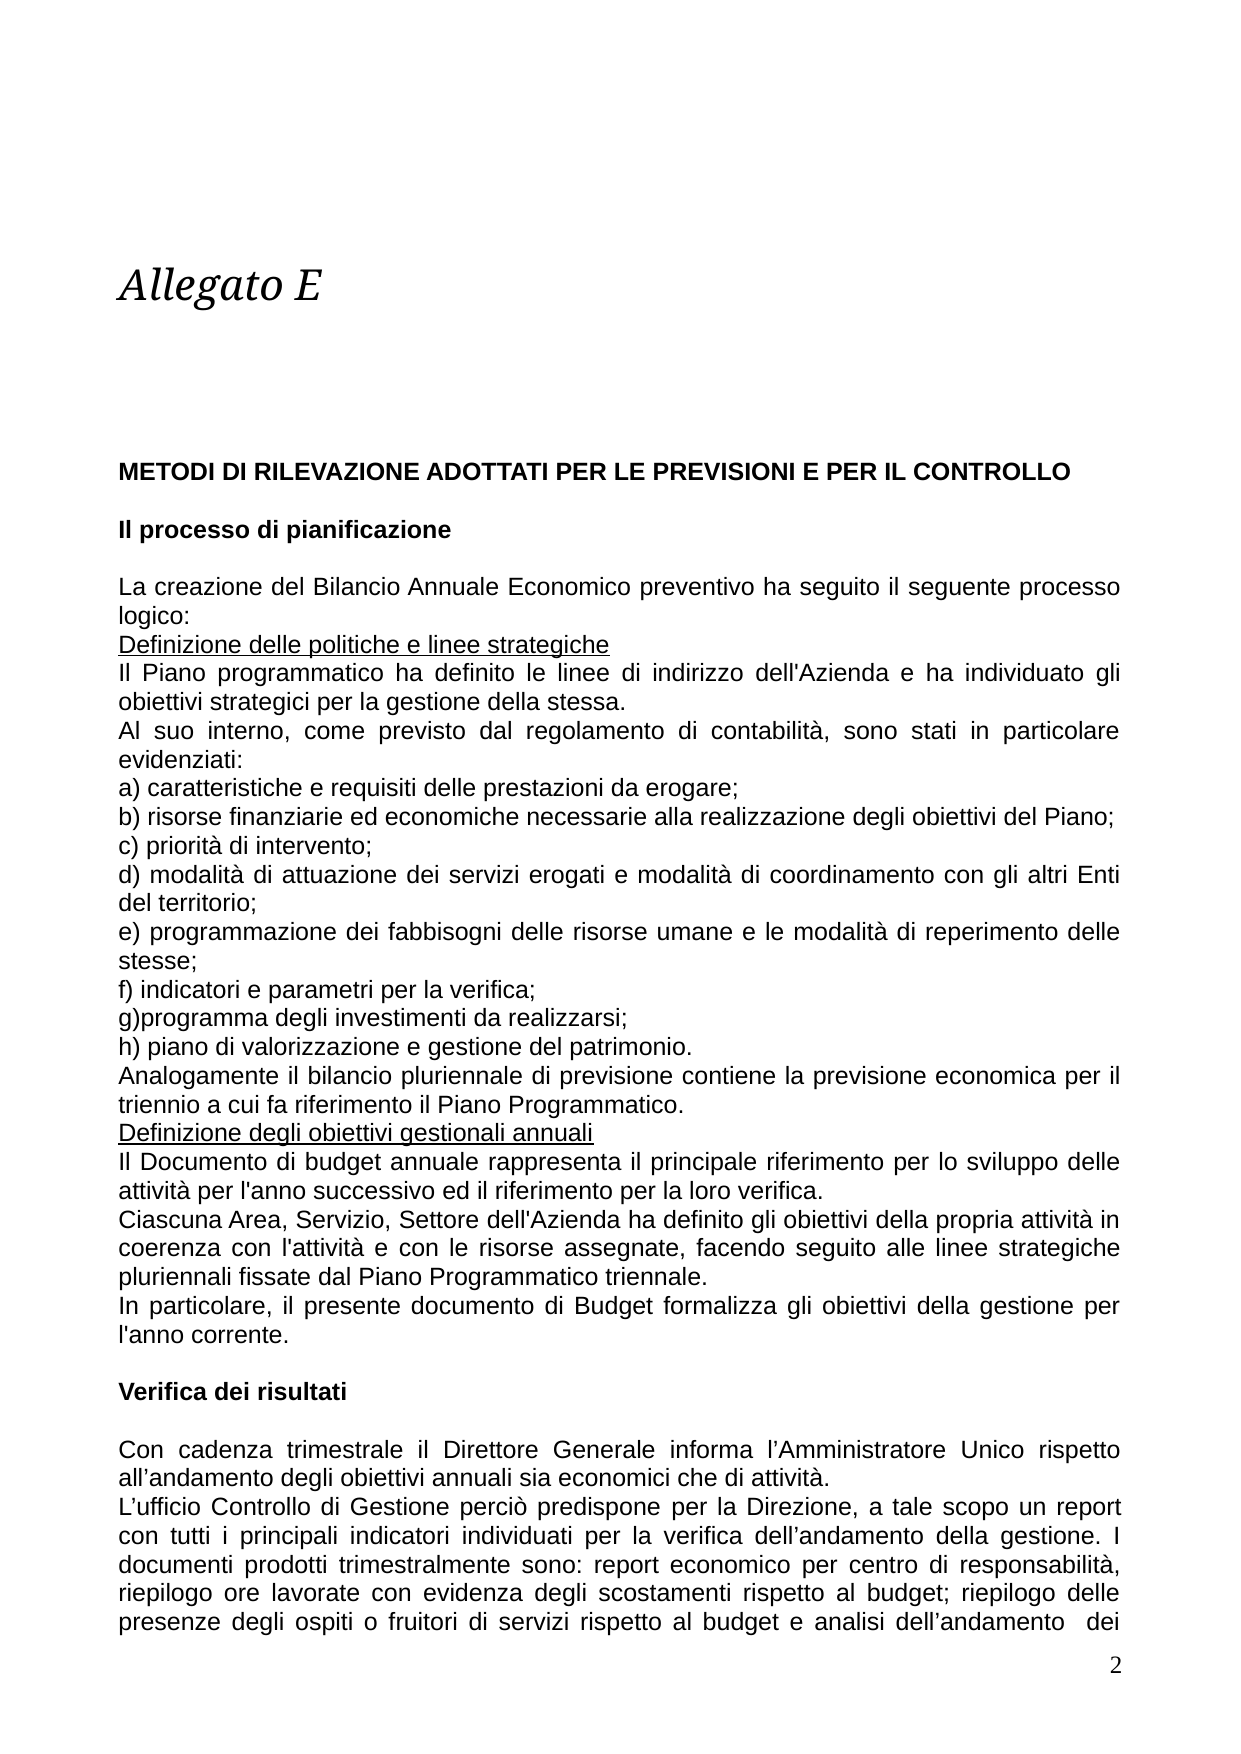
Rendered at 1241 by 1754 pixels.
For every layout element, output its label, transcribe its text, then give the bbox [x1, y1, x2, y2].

text Il Documento di budget annuale rappresenta il principale riferimento per lo sviluppo delle attività per l'anno successivo ed il riferimento per la loro verifica. [118, 1147, 1122, 1204]
text Con cadenza trimestrale il Direttore Generale informa l’Amministratore Unico rispetto all’andamento degli obiettivi annuali sia economici che di attività. [118, 1434, 1122, 1492]
text e) programmazione dei fabbisogni delle risorse umane e le modalità di reperimento delle stesse; [118, 917, 1122, 974]
text Il processo di pianificazione [118, 514, 1122, 543]
text g)programma degli investimenti da realizzarsi; [118, 1003, 1122, 1032]
text f) indicatori e parametri per la verifica; [118, 974, 1122, 1003]
text Al suo interno, come previsto dal regolamento di contabilità, sono stati in particolare evidenziati: [118, 716, 1122, 773]
text METODI DI RILEVAZIONE ADOTTATI PER LE PREVISIONI E PER IL CONTROLLO [118, 457, 1122, 486]
text Il Piano programmatico ha definito le linee di indirizzo dell'Azienda e ha individuato gli obiettivi strategici per la gestione della stessa. [118, 658, 1122, 716]
text Definizione degli obiettivi gestionali annuali [118, 1118, 1122, 1147]
text b) risorse finanziarie ed economiche necessarie alla realizzazione degli obiettivi del Piano; [118, 802, 1122, 831]
text Analogamente il bilancio pluriennale di previsione contiene la previsione economica per il triennio a cui fa riferimento il Piano Programmatico. [118, 1061, 1122, 1118]
text La creazione del Bilancio Annuale Economico preventivo ha seguito il seguente processo logico: [118, 572, 1122, 629]
text Ciascuna Area, Servizio, Settore dell'Azienda ha definito gli obiettivi della propria attività in coerenza con l'attività e con le risorse assegnate, facendo seguito alle linee strategiche pluriennali fissate dal Piano Programmatico triennale. [118, 1204, 1122, 1291]
text Allegato E [118, 254, 1122, 313]
text d) modalità di attuazione dei servizi erogati e modalità di coordinamento con gli altri Enti del territorio; [118, 859, 1122, 917]
text c) priorità di intervento; [118, 831, 1122, 859]
text In particolare, il presente documento di Budget formalizza gli obiettivi della gestione per l'anno corrente. [118, 1291, 1122, 1348]
text h) piano di valorizzazione e gestione del patrimonio. [118, 1032, 1122, 1061]
text L’ufficio Controllo di Gestione perciò predispone per la Direzione, a tale scopo un report con tutti i principali indicatori individuati per la verifica dell’andamento della gestione. I documenti prodotti trimestralmente sono: report economico per centro di responsabilità, riepilogo ore lavorate con evidenza degli scostamenti rispetto al budget; riepilogo delle presenze degli ospiti o fruitori di servizi rispetto al budget e analisi dell’andamento dei [118, 1492, 1122, 1636]
text a) caratteristiche e requisiti delle prestazioni da erogare; [118, 773, 1122, 802]
text Verifica dei risultati [118, 1377, 1122, 1406]
text Definizione delle politiche e linee strategiche [118, 629, 1122, 658]
